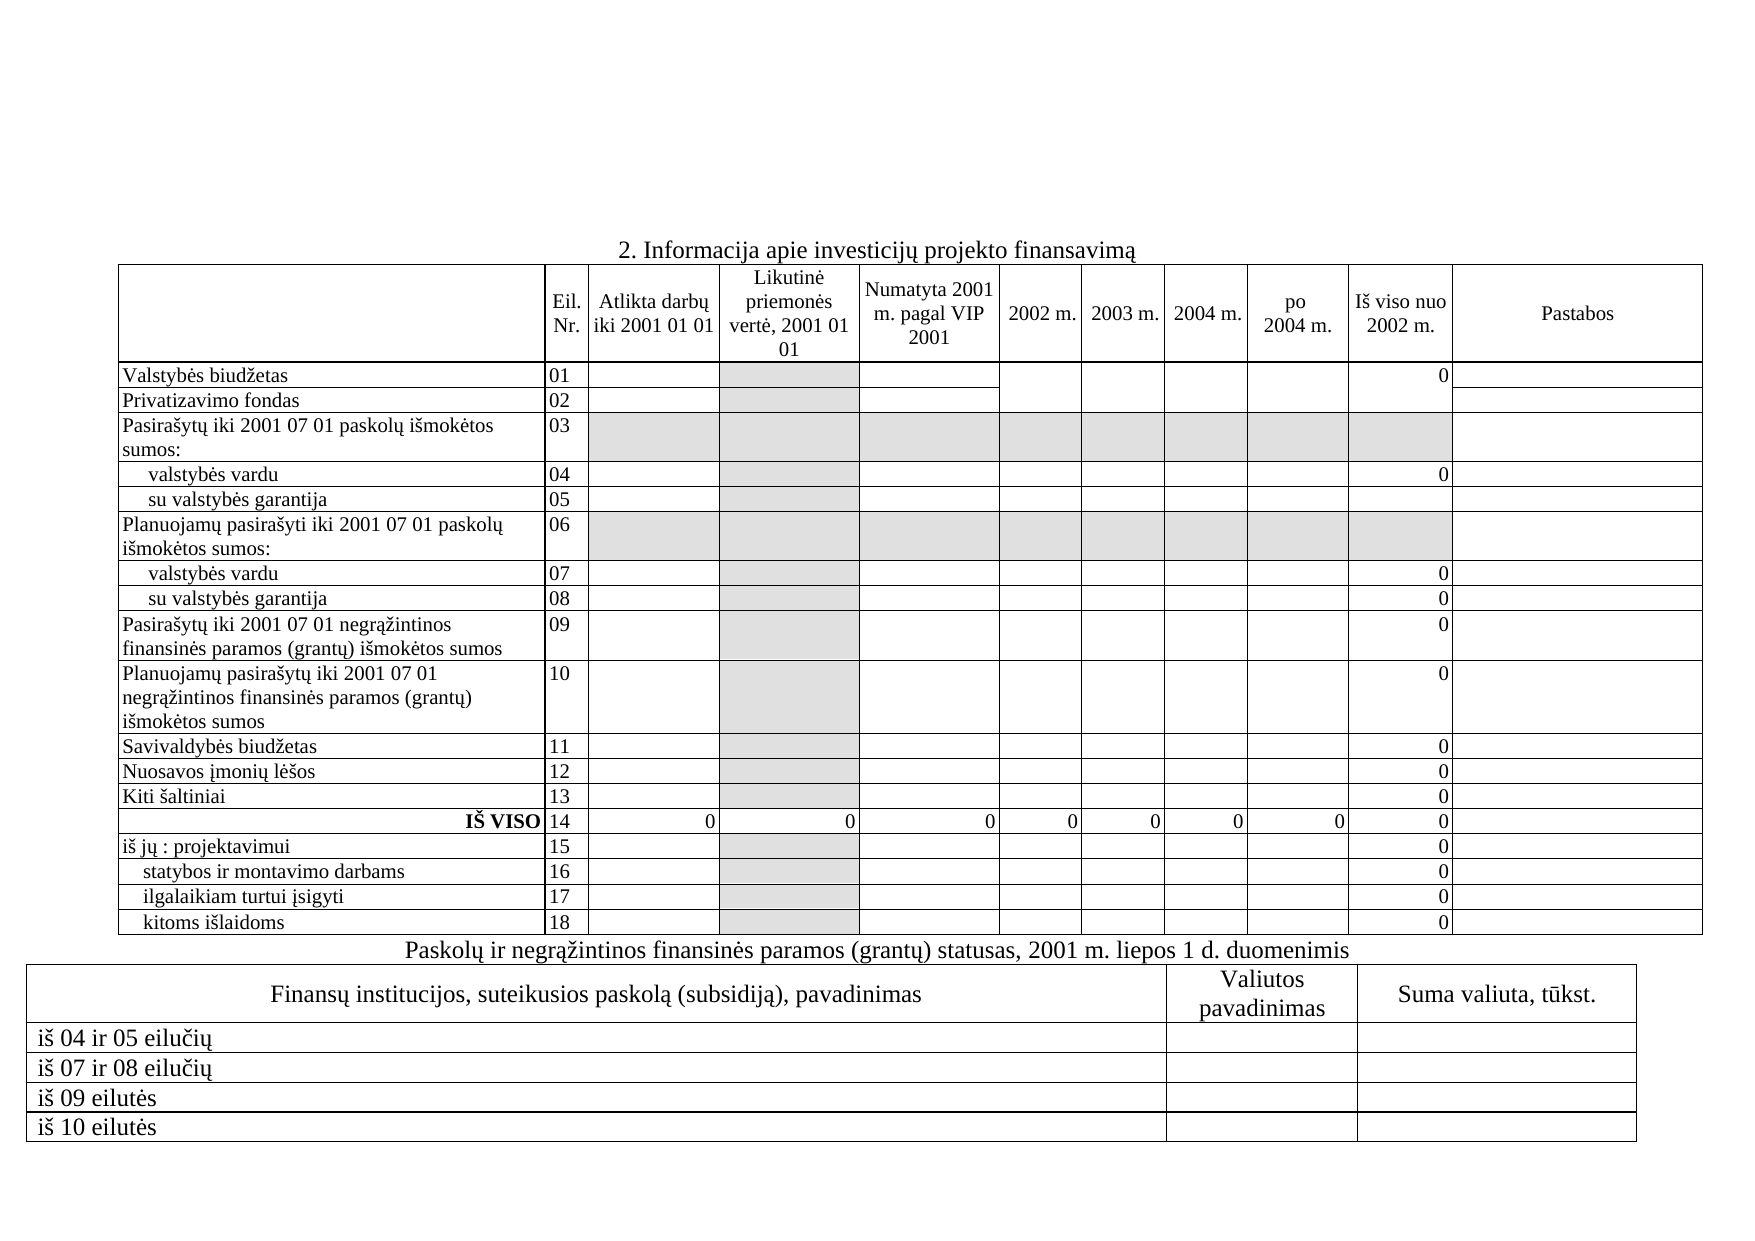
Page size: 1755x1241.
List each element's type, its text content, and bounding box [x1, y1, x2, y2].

table_header [1695, 964, 1733, 1022]
table_header [1733, 964, 1754, 1022]
table_cell 10 [546, 661, 588, 733]
table_cell [1165, 586, 1247, 610]
table_cell 14 [546, 809, 588, 833]
table_cell iš jų : projektavimui [119, 834, 544, 858]
table_cell [720, 759, 859, 783]
table_cell [1082, 885, 1164, 908]
table_cell [720, 413, 859, 461]
table_cell [1248, 512, 1348, 560]
table_cell [589, 462, 719, 486]
table_cell [589, 910, 719, 934]
table_cell [860, 611, 999, 659]
table_cell [1248, 661, 1348, 733]
table_cell [1453, 734, 1702, 758]
table_cell [860, 413, 999, 461]
table_cell [1082, 910, 1164, 934]
table_cell [1000, 784, 1081, 808]
table_cell [1647, 1111, 1695, 1141]
table_cell 13 [546, 784, 588, 808]
table_cell [1453, 388, 1702, 412]
table_cell 04 [546, 462, 588, 486]
table_cell 0 [860, 809, 999, 833]
table_cell [1349, 512, 1452, 560]
table_cell [1453, 661, 1702, 733]
table_header Likutinė priemonės vertė, 2001 01 01 [720, 265, 859, 361]
table_cell 0 [720, 809, 859, 833]
table_cell [860, 859, 999, 883]
table_cell 08 [546, 586, 588, 610]
table_cell [1000, 611, 1081, 659]
table_cell [589, 661, 719, 733]
table_cell 11 [546, 734, 588, 758]
table_cell [1349, 413, 1452, 461]
text Paskolų ir negrąžintinos finansinės paramos (grantų) statusas, 2001 m. liepos 1 d. duomenimis [118, 935, 1636, 963]
table_cell [720, 885, 859, 908]
table_cell Privatizavimo fondas [119, 388, 544, 412]
table_cell [1165, 413, 1247, 461]
table_cell kitoms išlaidoms [119, 910, 544, 934]
table_cell [1248, 561, 1348, 585]
table_cell [720, 388, 859, 412]
table_cell [720, 910, 859, 934]
table_cell [589, 759, 719, 783]
table_cell [860, 784, 999, 808]
table_cell [1082, 784, 1164, 808]
table_cell [1082, 462, 1164, 486]
table_cell [1000, 834, 1081, 858]
table_cell [720, 834, 859, 858]
table_cell [1165, 661, 1247, 733]
table_cell [860, 586, 999, 610]
table_cell [1000, 487, 1081, 511]
table_cell [860, 388, 999, 412]
table_cell 17 [546, 885, 588, 908]
table_cell 0 [1349, 859, 1452, 883]
table_cell [860, 487, 999, 511]
table_cell [1637, 1082, 1647, 1111]
table_cell [1733, 1052, 1754, 1082]
table_cell [1165, 759, 1247, 783]
table_cell [1453, 561, 1702, 585]
table_cell [720, 611, 859, 659]
table_cell [589, 834, 719, 858]
table_cell [1082, 512, 1164, 560]
table_header Iš viso nuo 2002 m. [1349, 265, 1452, 361]
table_cell [1082, 759, 1164, 783]
table_cell [720, 462, 859, 486]
table_cell [1000, 512, 1081, 560]
table_cell [1082, 859, 1164, 883]
table_cell [1248, 734, 1348, 758]
table_cell [1165, 910, 1247, 934]
table_cell [1165, 462, 1247, 486]
table_cell [1453, 487, 1702, 511]
table_cell Valstybės biudžetas [119, 363, 544, 387]
table_cell [720, 512, 859, 560]
table_cell [1165, 512, 1247, 560]
table_cell [1248, 413, 1348, 461]
table_cell [1248, 784, 1348, 808]
table_cell [1453, 809, 1702, 833]
table_cell [1000, 363, 1081, 412]
table_cell 0 [1349, 759, 1452, 783]
table_cell [1248, 834, 1348, 858]
table_cell [1695, 1111, 1733, 1141]
table_cell [1349, 487, 1452, 511]
table_cell [860, 512, 999, 560]
table_cell [1647, 1082, 1695, 1111]
table_cell [589, 512, 719, 560]
table_cell [860, 734, 999, 758]
table_cell Planuojamų pasirašyti iki 2001 07 01 paskolų išmokėtos sumos: [119, 512, 544, 560]
table_cell [589, 388, 719, 412]
table_cell [589, 561, 719, 585]
table_cell [1453, 885, 1702, 908]
table_header Valiutos pavadinimas [1167, 965, 1357, 1022]
table_cell 0 [1349, 611, 1452, 659]
table_cell [1453, 784, 1702, 808]
table_header Atlikta darbų iki 2001 01 01 [589, 265, 719, 361]
table_cell [1165, 834, 1247, 858]
table_cell 03 [546, 413, 588, 461]
table_header [119, 265, 544, 361]
table_cell 09 [546, 611, 588, 659]
table_cell [1082, 561, 1164, 585]
table_cell [1000, 561, 1081, 585]
table_cell [589, 363, 719, 387]
table_cell [1082, 734, 1164, 758]
table_cell [1647, 1022, 1695, 1052]
table_header 2003 m. [1082, 265, 1164, 361]
table_cell 0 [1349, 561, 1452, 585]
table_cell [589, 885, 719, 908]
table_cell Pasirašytų iki 2001 07 01 negrąžintinos finansinės paramos (grantų) išmokėtos sumos [119, 611, 544, 659]
table_cell [1695, 1052, 1733, 1082]
table_cell [1453, 586, 1702, 610]
table_cell [1165, 611, 1247, 659]
table_cell [860, 462, 999, 486]
table_cell [1453, 759, 1702, 783]
table_cell [1165, 561, 1247, 585]
table_cell su valstybės garantija [119, 586, 544, 610]
table_header 2004 m. [1165, 265, 1247, 361]
table_header 2002 m. [1000, 265, 1081, 361]
table_cell [1248, 363, 1348, 412]
table_cell 0 [1349, 586, 1452, 610]
table_cell Pasirašytų iki 2001 07 01 paskolų išmokėtos sumos: [119, 413, 544, 461]
table_cell [860, 834, 999, 858]
table_cell [1165, 363, 1247, 412]
table_cell [1165, 885, 1247, 908]
table_cell [1167, 1083, 1357, 1111]
table_cell [1248, 586, 1348, 610]
table_cell ilgalaikiam turtui įsigyti [119, 885, 544, 908]
table_cell [1165, 734, 1247, 758]
table_cell 0 [1248, 809, 1348, 833]
table_cell [720, 784, 859, 808]
table_cell [1000, 462, 1081, 486]
table_cell [1082, 413, 1164, 461]
table_cell [1358, 1113, 1636, 1141]
table_cell 12 [546, 759, 588, 783]
table_cell [1453, 859, 1702, 883]
table_header Finansų institucijos, suteikusios paskolą (subsidiją), pavadinimas [27, 965, 1166, 1022]
table_cell valstybės vardu [119, 561, 544, 585]
table_cell [1637, 1052, 1647, 1082]
table_cell [1165, 784, 1247, 808]
table_cell statybos ir montavimo darbams [119, 859, 544, 883]
table_cell [1358, 1053, 1636, 1082]
table_cell [1695, 1082, 1733, 1111]
table_cell [860, 885, 999, 908]
table_header Eil. Nr. [546, 265, 588, 361]
table_header po 2004 m. [1248, 265, 1348, 361]
table_cell 0 [1349, 834, 1452, 858]
table_cell [589, 859, 719, 883]
table_cell 0 [1000, 809, 1081, 833]
table_cell [1453, 413, 1702, 461]
table_cell Savivaldybės biudžetas [119, 734, 544, 758]
table_cell 0 [1349, 809, 1452, 833]
table_cell [1082, 661, 1164, 733]
table_cell [1000, 759, 1081, 783]
table_cell [720, 661, 859, 733]
table_cell [720, 586, 859, 610]
table_cell [1453, 462, 1702, 486]
table_cell iš 09 eilutės [27, 1083, 1166, 1111]
table_cell 16 [546, 859, 588, 883]
table_cell 0 [1349, 363, 1452, 412]
table_cell [1000, 859, 1081, 883]
table_cell [1248, 759, 1348, 783]
table_cell [1082, 834, 1164, 858]
table_cell [589, 784, 719, 808]
table_cell 02 [546, 388, 588, 412]
table_cell [860, 363, 999, 387]
table_cell [1733, 1022, 1754, 1052]
table_cell [1000, 734, 1081, 758]
table_cell [720, 363, 859, 387]
table_cell [1000, 661, 1081, 733]
table_cell 0 [1165, 809, 1247, 833]
table_cell [1248, 462, 1348, 486]
table_cell 0 [1082, 809, 1164, 833]
table_cell Planuojamų pasirašytų iki 2001 07 01 negrąžintinos finansinės paramos (grantų) išmokėtos sumos [119, 661, 544, 733]
table_cell 06 [546, 512, 588, 560]
table_cell [1248, 859, 1348, 883]
table_header [1647, 964, 1695, 1022]
table_cell [860, 759, 999, 783]
table_cell [1637, 1022, 1647, 1052]
table_cell [589, 611, 719, 659]
table_header Pastabos [1453, 265, 1702, 361]
table_cell 0 [1349, 910, 1452, 934]
table_cell [1358, 1083, 1636, 1111]
table_cell [1167, 1023, 1357, 1052]
table_cell [1248, 910, 1348, 934]
table_cell [589, 487, 719, 511]
table_cell [1082, 363, 1164, 412]
table_cell [1647, 1052, 1695, 1082]
table_cell [1165, 487, 1247, 511]
table_cell [1695, 1022, 1733, 1052]
table_cell [720, 859, 859, 883]
table_cell [860, 661, 999, 733]
table_cell Nuosavos įmonių lėšos [119, 759, 544, 783]
table_cell [589, 413, 719, 461]
table_cell [1000, 586, 1081, 610]
table_cell 0 [1349, 661, 1452, 733]
table_cell [1453, 910, 1702, 934]
table_cell 0 [589, 809, 719, 833]
table_cell 01 [546, 363, 588, 387]
table_cell iš 04 ir 05 eilučių [27, 1023, 1166, 1052]
table_cell [1165, 859, 1247, 883]
table_cell [860, 910, 999, 934]
table_cell iš 10 eilutės [27, 1113, 1166, 1141]
table_cell 07 [546, 561, 588, 585]
table_cell [1733, 1082, 1754, 1111]
table_cell [1082, 487, 1164, 511]
table_cell [720, 734, 859, 758]
table_cell 0 [1349, 885, 1452, 908]
table_cell [1167, 1053, 1357, 1082]
table_cell 0 [1349, 784, 1452, 808]
table_cell [1453, 512, 1702, 560]
table_header Suma valiuta, tūkst. [1358, 965, 1636, 1022]
table_cell [1453, 834, 1702, 858]
table_cell [1637, 1111, 1647, 1141]
table_cell [1358, 1023, 1636, 1052]
table_cell [1248, 487, 1348, 511]
table_cell Kiti šaltiniai [119, 784, 544, 808]
table_cell IŠ VISO [119, 809, 544, 833]
table_cell [1000, 413, 1081, 461]
table_cell [1453, 363, 1702, 387]
table_cell [1733, 1111, 1754, 1141]
table_cell [1000, 910, 1081, 934]
table_cell [589, 586, 719, 610]
table_cell [1000, 885, 1081, 908]
table_cell 18 [546, 910, 588, 934]
table_cell su valstybės garantija [119, 487, 544, 511]
table_cell [1248, 611, 1348, 659]
table_cell [860, 561, 999, 585]
table_cell [1082, 586, 1164, 610]
table_header [1637, 964, 1647, 1022]
table_cell [1248, 885, 1348, 908]
table_cell 0 [1349, 462, 1452, 486]
table_cell [589, 734, 719, 758]
table_cell [1453, 611, 1702, 659]
table_cell [720, 561, 859, 585]
table_cell 0 [1349, 734, 1452, 758]
table_cell 05 [546, 487, 588, 511]
table_cell 15 [546, 834, 588, 858]
text 2. Informacija apie investicijų projekto finansavimą [118, 235, 1636, 264]
table_cell [1082, 611, 1164, 659]
table_cell valstybės vardu [119, 462, 544, 486]
table_cell iš 07 ir 08 eilučių [27, 1053, 1166, 1082]
table_header Numatyta 2001 m. pagal VIP 2001 [860, 265, 999, 361]
table_cell [1167, 1113, 1357, 1141]
table_cell [720, 487, 859, 511]
